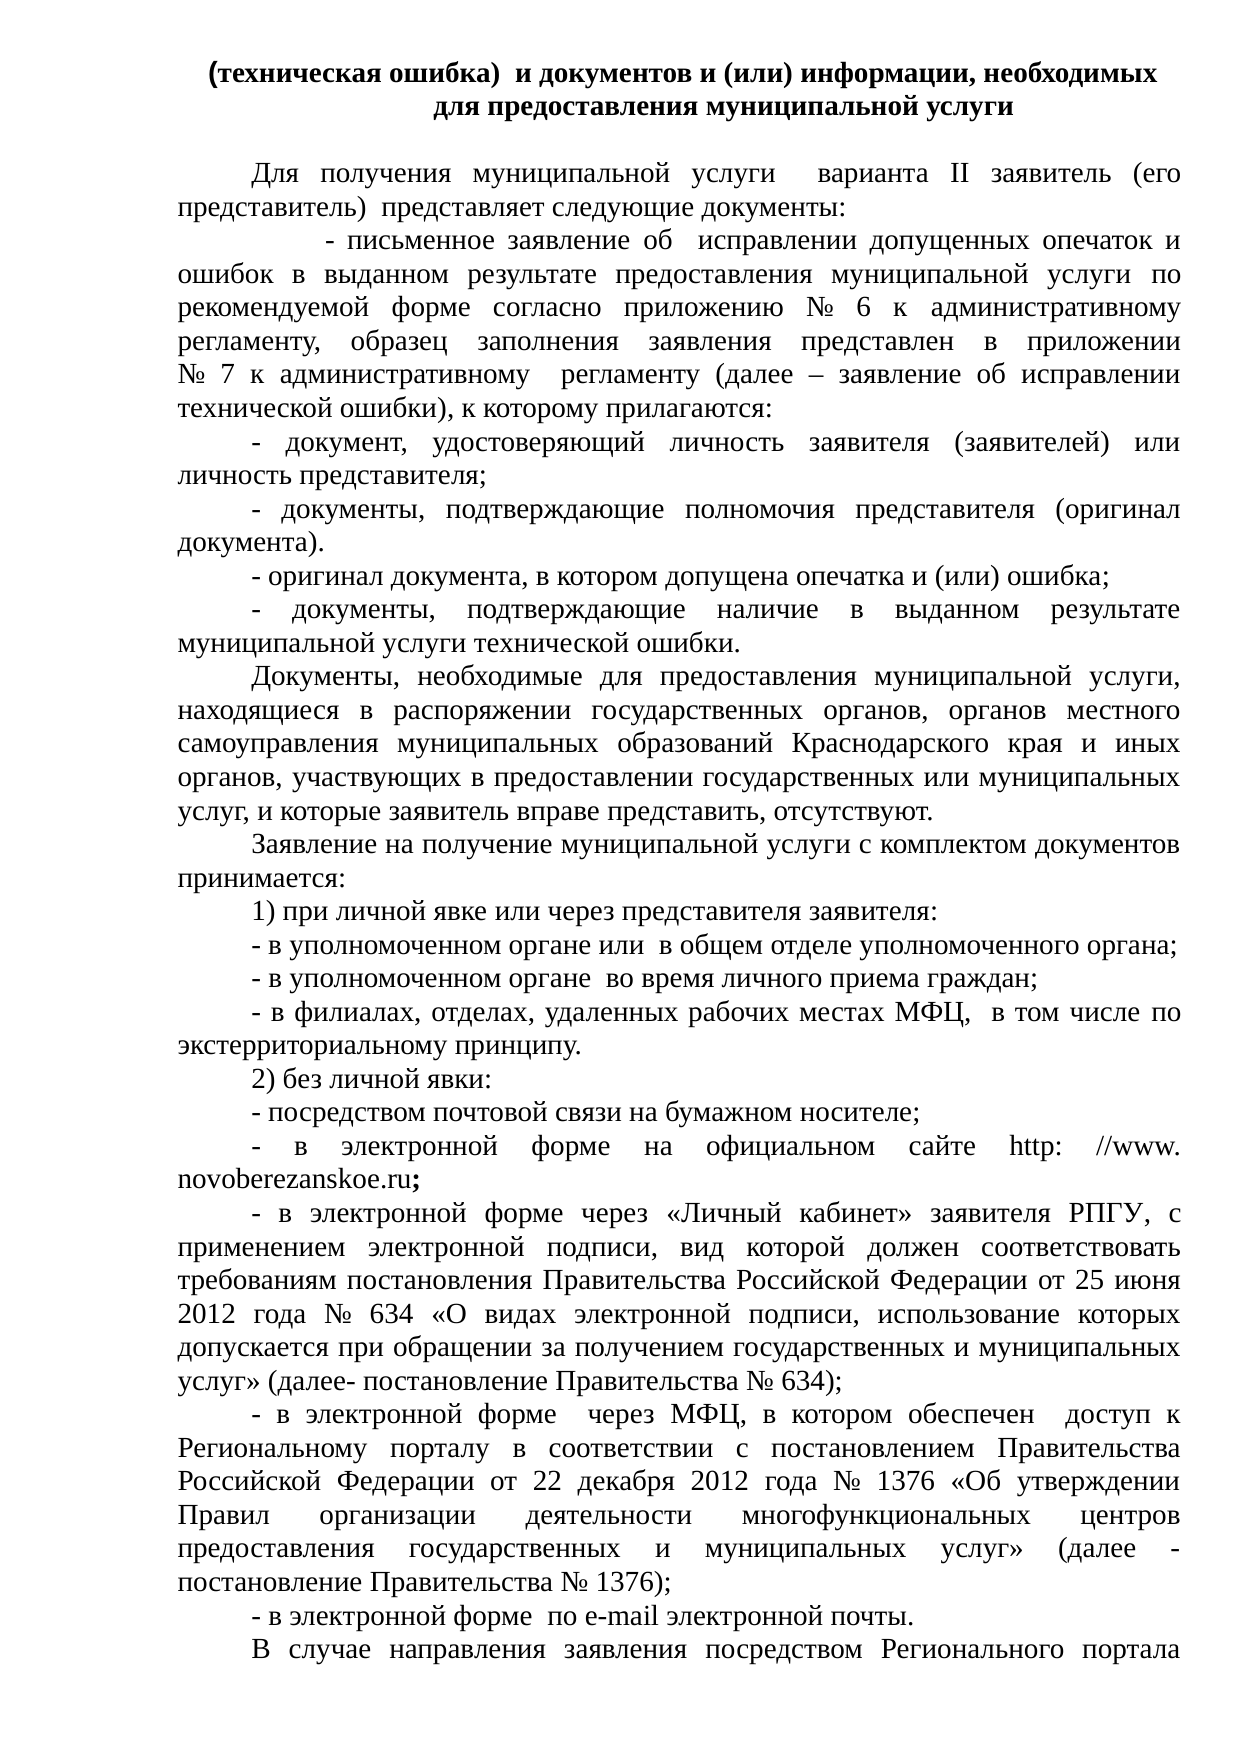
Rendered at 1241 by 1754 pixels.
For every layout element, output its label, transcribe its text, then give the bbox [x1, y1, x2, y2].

text - письменное заявление об исправлении допущенных опечаток и ошибок в выданном результате предоставления муниципальной услуги по рекомендуемой форме согласно приложению № 6 к административному регламенту, образец заполнения заявления представлен в приложении № 7 к административному регламенту (далее – заявление об исправлении технической ошибки), к которому прилагаются: [177, 222, 1181, 424]
text - в электронной форме через МФЦ, в котором обеспечен доступ к Региональному порталу в соответствии с постановлением Правительства Российской Федерации от 22 декабря 2012 года № 1376 «Об утверждении Правил организации деятельности многофункциональных центров предоставления государственных и муниципальных услуг» (далее - постановление Правительства № 1376); [177, 1396, 1181, 1598]
text Для получения муниципальной услуги варианта II заявитель (его представитель) представляет следующие документы: [177, 155, 1181, 222]
text 2) без личной явки: [177, 1061, 1181, 1094]
text - посредством почтовой связи на бумажном носителе; [177, 1094, 1181, 1128]
text Заявление на получение муниципальной услуги с комплектом документов принимается: [177, 826, 1181, 893]
text - документы, подтверждающие наличие в выданном результате муниципальной услуги технической ошибки. [177, 591, 1181, 658]
text - в уполномоченном органе во время личного приема граждан; [177, 960, 1181, 994]
text - в электронной форме по e-mail электронной почты. [177, 1598, 1181, 1631]
text Документы, необходимые для предоставления муниципальной услуги, находящиеся в распоряжении государственных органов, органов местного самоуправления муниципальных образований Краснодарского края и иных органов, участвующих в предоставлении государственных или муниципальных услуг, и которые заявитель вправе представить, отсутствуют. [177, 658, 1181, 826]
text - оригинал документа, в котором допущена опечатка и (или) ошибка; [177, 558, 1181, 591]
text - в уполномоченном органе или в общем отделе уполномоченного органа; [177, 927, 1181, 960]
text для предоставления муниципальной услуги [177, 88, 1196, 122]
text (техническая ошибка) и документов и (или) информации, необходимых [177, 55, 1195, 88]
text - в электронной форме через «Личный кабинет» заявителя РПГУ, с применением электронной подписи, вид которой должен соответствовать требованиям постановления Правительства Российской Федерации от 25 июня 2012 года № 634 «О видах электронной подписи, использование которых допускается при обращении за получением государственных и муниципальных услуг» (далее- постановление Правительства № 634); [177, 1195, 1181, 1396]
text - документы, подтверждающие полномочия представителя (оригинал документа). [177, 491, 1181, 558]
text - в филиалах, отделах, удаленных рабочих местах МФЦ, в том числе по экстерриториальному принципу. [177, 994, 1181, 1061]
text В случае направления заявления посредством Регионального портала [177, 1631, 1181, 1665]
text 1) при личной явке или через представителя заявителя: [177, 893, 1181, 927]
text - документ, удостоверяющий личность заявителя (заявителей) или личность представителя; [177, 424, 1181, 491]
text - в электронной форме на официальном сайте http: //www. novoberezanskoe.ru; [177, 1128, 1181, 1195]
